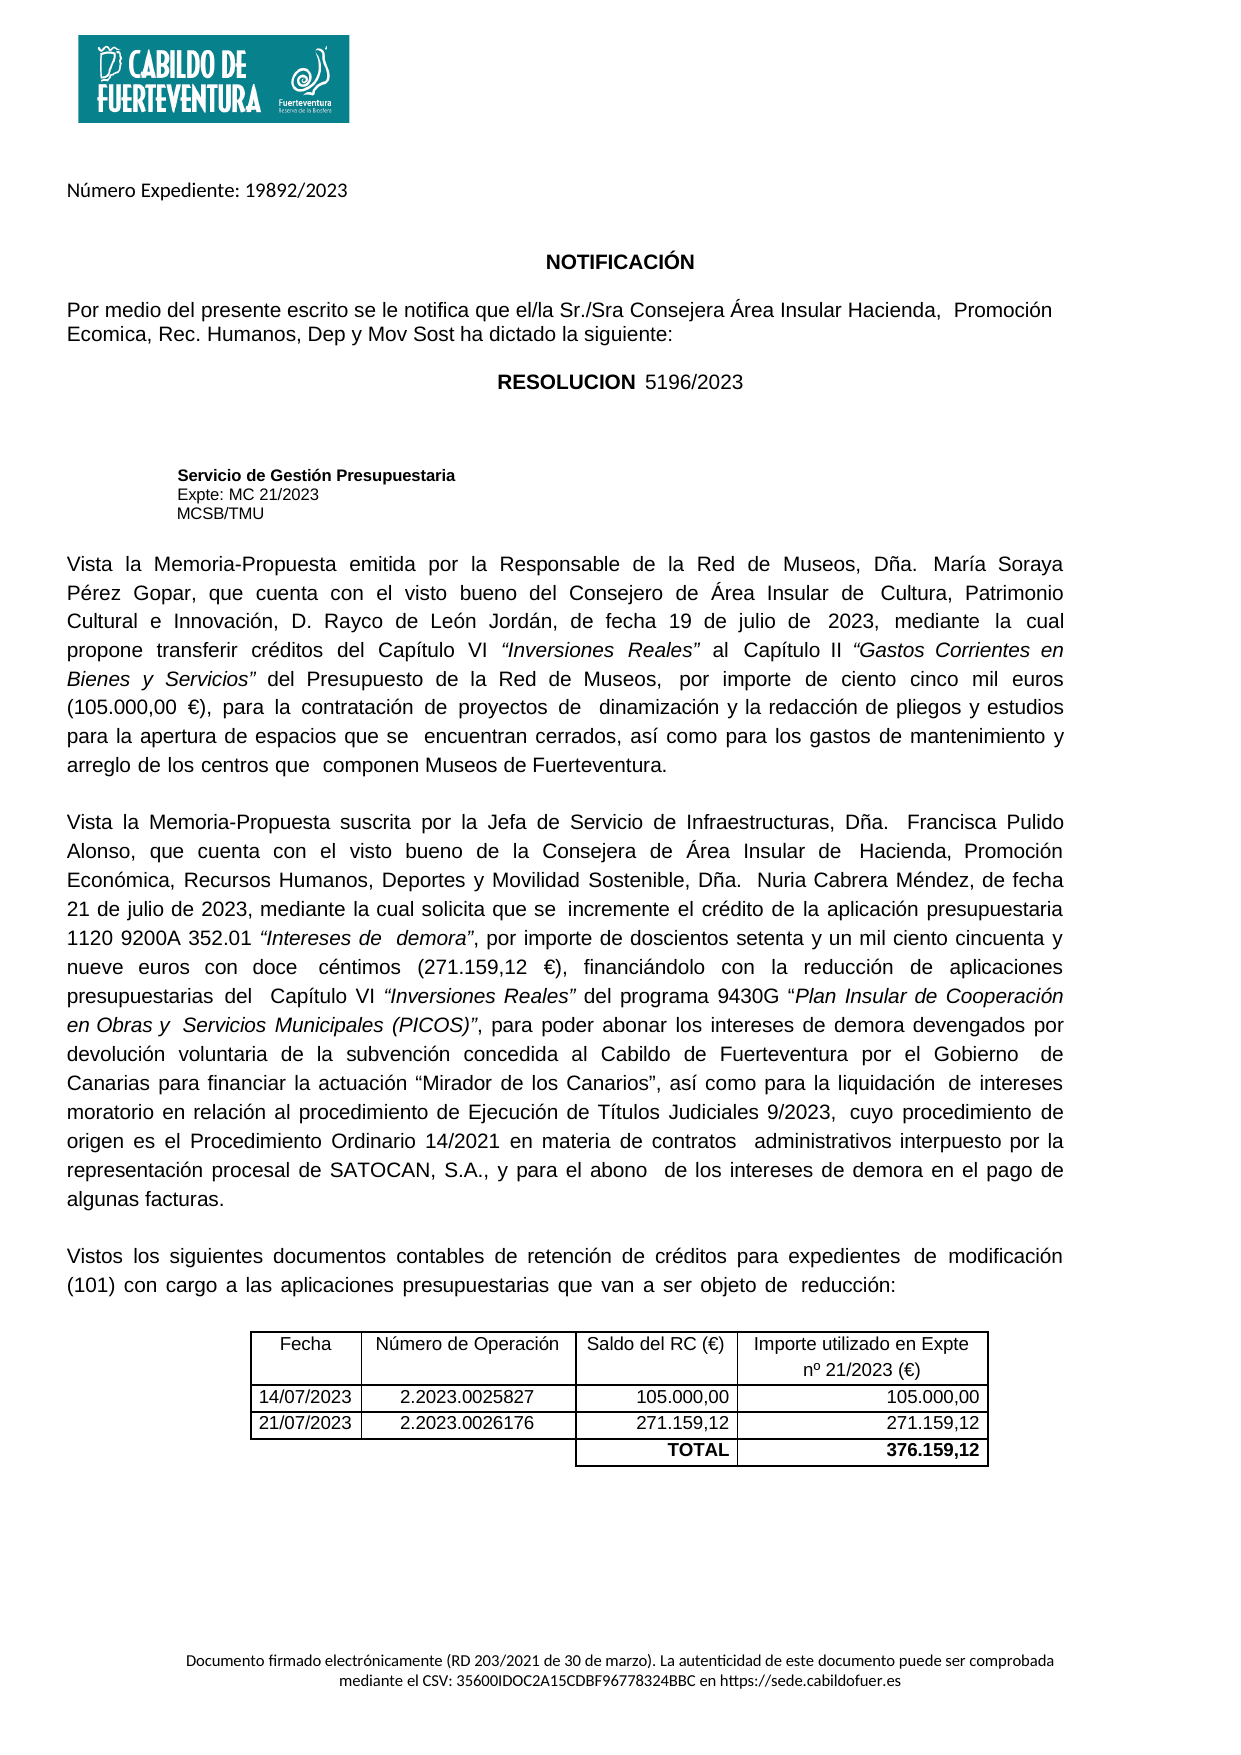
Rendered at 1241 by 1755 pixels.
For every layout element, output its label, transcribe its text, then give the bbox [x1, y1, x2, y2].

subtitle NOTIFICACIÓN [471, 250, 769, 274]
text Por medio del presente escrito se le notifica que el/la Sr./Sra Consejera Área Insular Hacienda, Promoción Ecomica, Rec. Humanos, Dep y Mov Sost ha dictado la siguiente: [67, 298, 1076, 346]
table_cell TOTAL [577, 1440, 737, 1465]
table_cell [251, 1440, 575, 1465]
table_cell 376.159,12 [738, 1440, 987, 1465]
text Vistos los siguientes documentos contables de retención de créditos para expedientes de modificación (101) con cargo a las aplicaciones presupuestarias que van a ser objeto de reducción: [67, 1244, 1064, 1297]
table_cell 2.2023.0025827 [362, 1386, 575, 1411]
table_header Importe utilizado en Expte nº 21/2023 (€) [738, 1333, 987, 1384]
table_cell 271.159,12 [738, 1413, 987, 1438]
text RESOLUCION 5196/2023 [471, 369, 769, 393]
table_cell 21/07/2023 [252, 1413, 361, 1438]
table_cell 271.159,12 [577, 1413, 737, 1438]
table_header Saldo del RC (€) [577, 1333, 737, 1384]
text Vista la Memoria-Propuesta emitida por la Responsable de la Red de Museos, Dña. María Soraya Pérez Gopar, que cuenta con el visto bueno del Consejero de Área Insular de Cultura, Patrimonio Cultural e Innovación, D. Rayco de León Jordán, de fecha 19 de julio de 2023, mediante la cual propone transferir créditos del Capítulo VI “Inversiones Reales” al Capítulo II “Gastos Corrientes en Bienes y Servicios” del Presupuesto de la Red de Museos, por importe de ciento cinco mil euros (105.000,00 €), para la contratación de proyectos de dinamización y la redacción de pliegos y estudios para la apertura de espacios que se encuentran cerrados, así como para los gastos de mantenimiento y arreglo de los centros que componen Museos de Fuerteventura. [67, 552, 1064, 777]
table_cell 105.000,00 [738, 1386, 987, 1411]
table_header Número de Operación [362, 1333, 575, 1384]
table_cell 105.000,00 [577, 1386, 737, 1411]
text Servicio de Gestión Presupuestaria [177, 466, 1076, 485]
text Vista la Memoria-Propuesta suscrita por la Jefa de Servicio de Infraestructuras, Dña. Francisca Pulido Alonso, que cuenta con el visto bueno de la Consejera de Área Insular de Hacienda, Promoción Económica, Recursos Humanos, Deportes y Movilidad Sostenible, Dña. Nuria Cabrera Méndez, de fecha 21 de julio de 2023, mediante la cual solicita que se incremente el crédito de la aplicación presupuestaria 1120 9200A 352.01 “Intereses de demora”, por importe de doscientos setenta y un mil ciento cincuenta y nueve euros con doce céntimos (271.159,12 €), financiándolo con la reducción de aplicaciones presupuestarias del Capítulo VI “Inversiones Reales” del programa 9430G “Plan Insular de Cooperación en Obras y Servicios Municipales (PICOS)”, para poder abonar los intereses de demora devengados por devolución voluntaria de la subvención concedida al Cabildo de Fuerteventura por el Gobierno de Canarias para financiar la actuación “Mirador de los Canarios”, así como para la liquidación de intereses moratorio en relación al procedimiento de Ejecución de Títulos Judiciales 9/2023, cuyo procedimiento de origen es el Procedimiento Ordinario 14/2021 en materia de contratos administrativos interpuesto por la representación procesal de SATOCAN, S.A., y para el abono de los intereses de demora en el pago de algunas facturas. [67, 810, 1064, 1211]
table_header Fecha [252, 1333, 361, 1384]
text Número Expediente: 19892/2023 [67, 177, 1076, 202]
table_cell 2.2023.0026176 [362, 1413, 575, 1438]
table_cell 14/07/2023 [252, 1386, 361, 1411]
text Expte: MC 21/2023 MCSB/TMU [177, 485, 404, 523]
